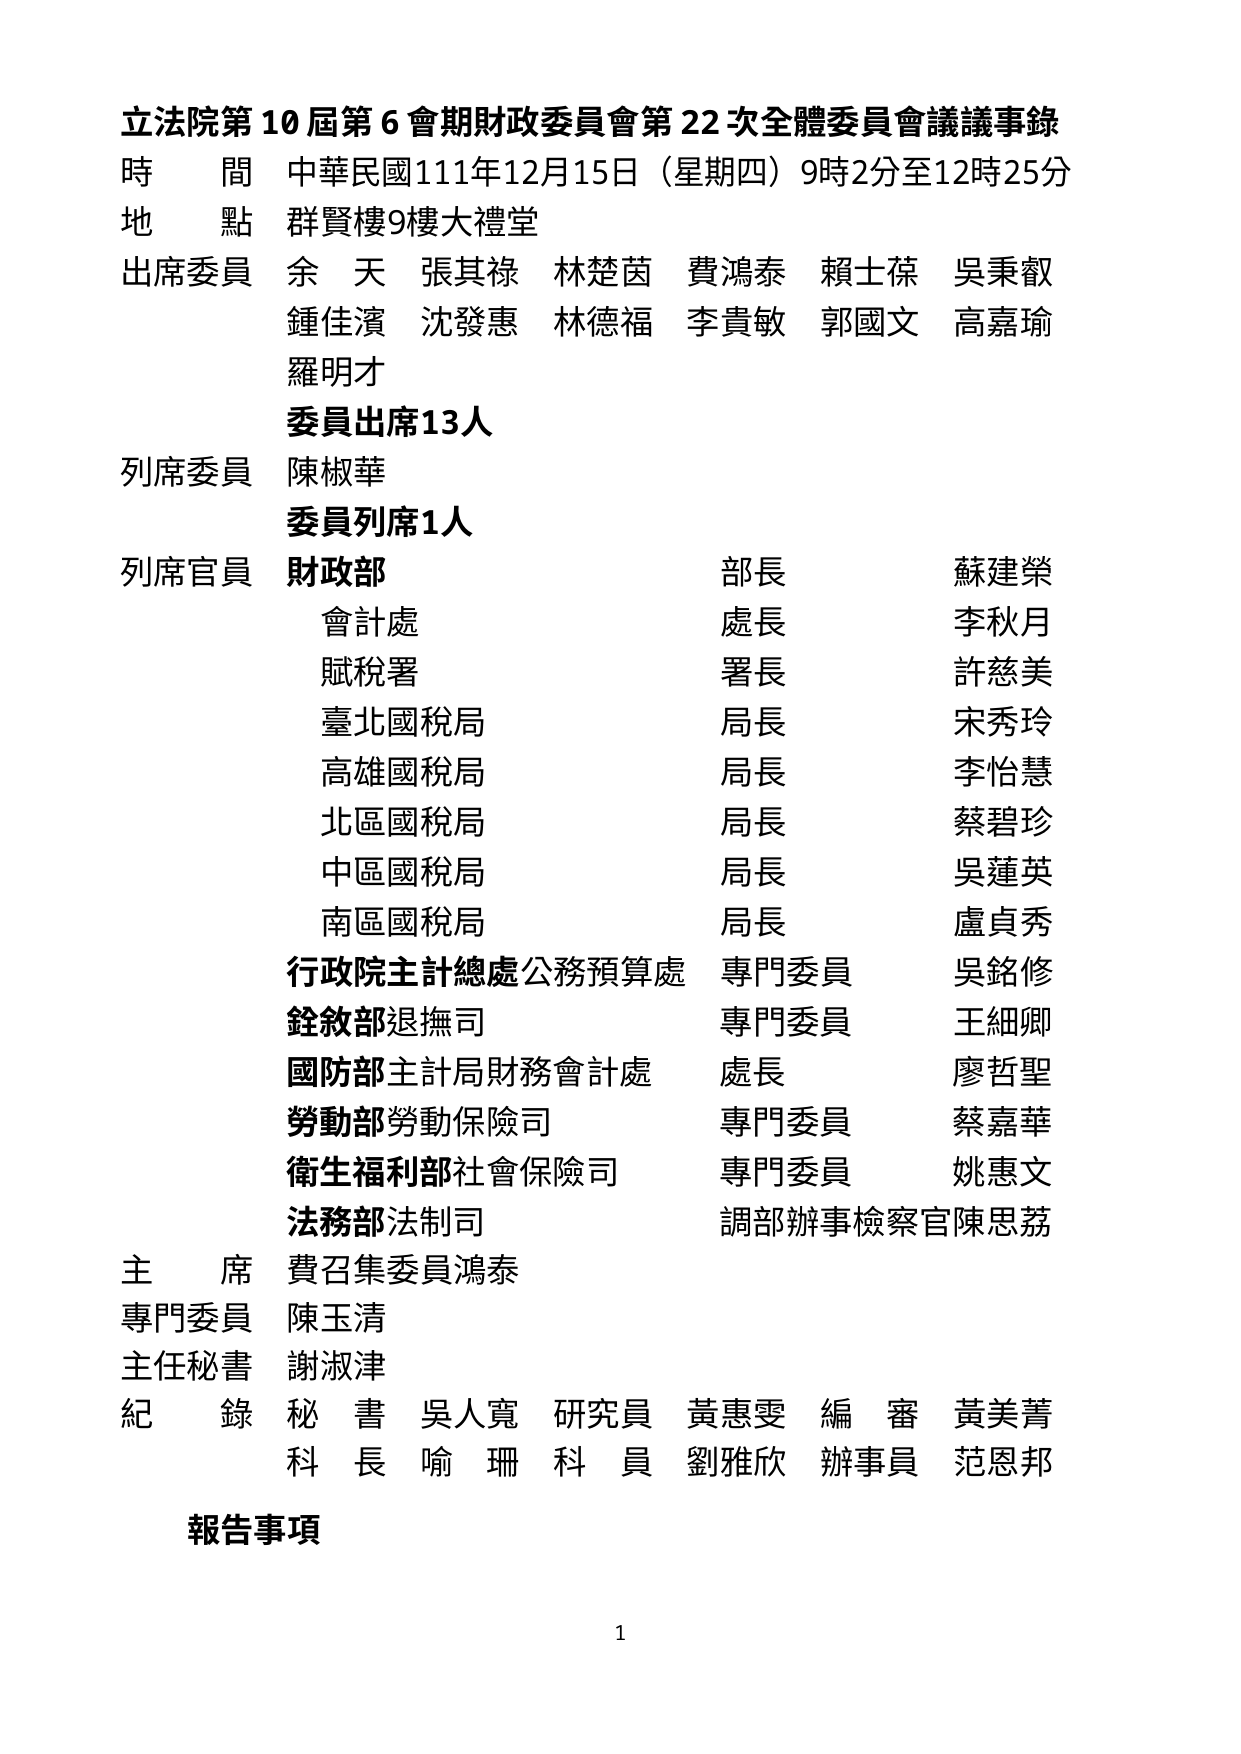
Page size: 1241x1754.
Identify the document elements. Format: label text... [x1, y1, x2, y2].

text 鍾佳濱 沈發惠 林德福 李貴敏 郭國文 高嘉瑜 [120, 294, 1087, 344]
text 賦稅署 署長 許慈美 [120, 644, 1120, 694]
text 北區國稅局 局長 蔡碧珍 [120, 794, 1120, 844]
text 列席委員 陳椒華 [120, 444, 1087, 494]
text 主 席 費召集委員鴻泰 [120, 1244, 1120, 1292]
text 科 長 喻 珊 科 員 劉雅欣 辦事員 范恩邦 [120, 1436, 1120, 1484]
text 南區國稅局 局長 盧貞秀 [120, 894, 1120, 944]
text 地 點 群賢樓9樓大禮堂 [120, 194, 1170, 244]
text 主任秘書 謝淑津 [120, 1340, 1120, 1388]
text 國防部主計局財務會計處 處長 廖哲聖 [286, 1044, 1120, 1094]
text 會計處 處長 李秋月 [120, 594, 1120, 644]
text 中區國稅局 局長 吳蓮英 [120, 844, 1120, 894]
text 專門委員 陳玉清 [120, 1292, 1120, 1340]
text 銓敘部退撫司 專門委員 王細卿 [286, 994, 1120, 1044]
text 羅明才 [120, 344, 1087, 394]
text 立法院第10屆第6會期財政委員會第22次全體委員會議議事錄 [120, 94, 1170, 144]
text 高雄國稅局 局長 李怡慧 [120, 744, 1120, 794]
text 列席官員 財政部 部長 蘇建榮 [120, 544, 1120, 594]
text 委員列席1人 [287, 494, 1120, 544]
text 衛生福利部社會保險司 專門委員 姚惠文 [286, 1144, 1120, 1194]
text 勞動部勞動保險司 專門委員 蔡嘉華 [286, 1094, 1120, 1144]
text 委員出席13人 [287, 394, 1120, 444]
text 報告事項 [187, 1503, 1120, 1553]
text 紀 錄 秘 書 吳人寬 研究員 黃惠雯 編 審 黃美菁 [120, 1388, 1120, 1436]
text 法務部法制司 調部辦事檢察官陳思荔 [286, 1194, 1120, 1244]
text 時 間 中華民國111年12月15日（星期四）9時2分至12時25分 [120, 144, 1170, 194]
text 臺北國稅局 局長 宋秀玲 [120, 694, 1120, 744]
text 行政院主計總處公務預算處 專門委員 吳銘修 [120, 944, 1120, 994]
text 出席委員 余 天 張其祿 林楚茵 費鴻泰 賴士葆 吳秉叡 [120, 244, 1087, 294]
